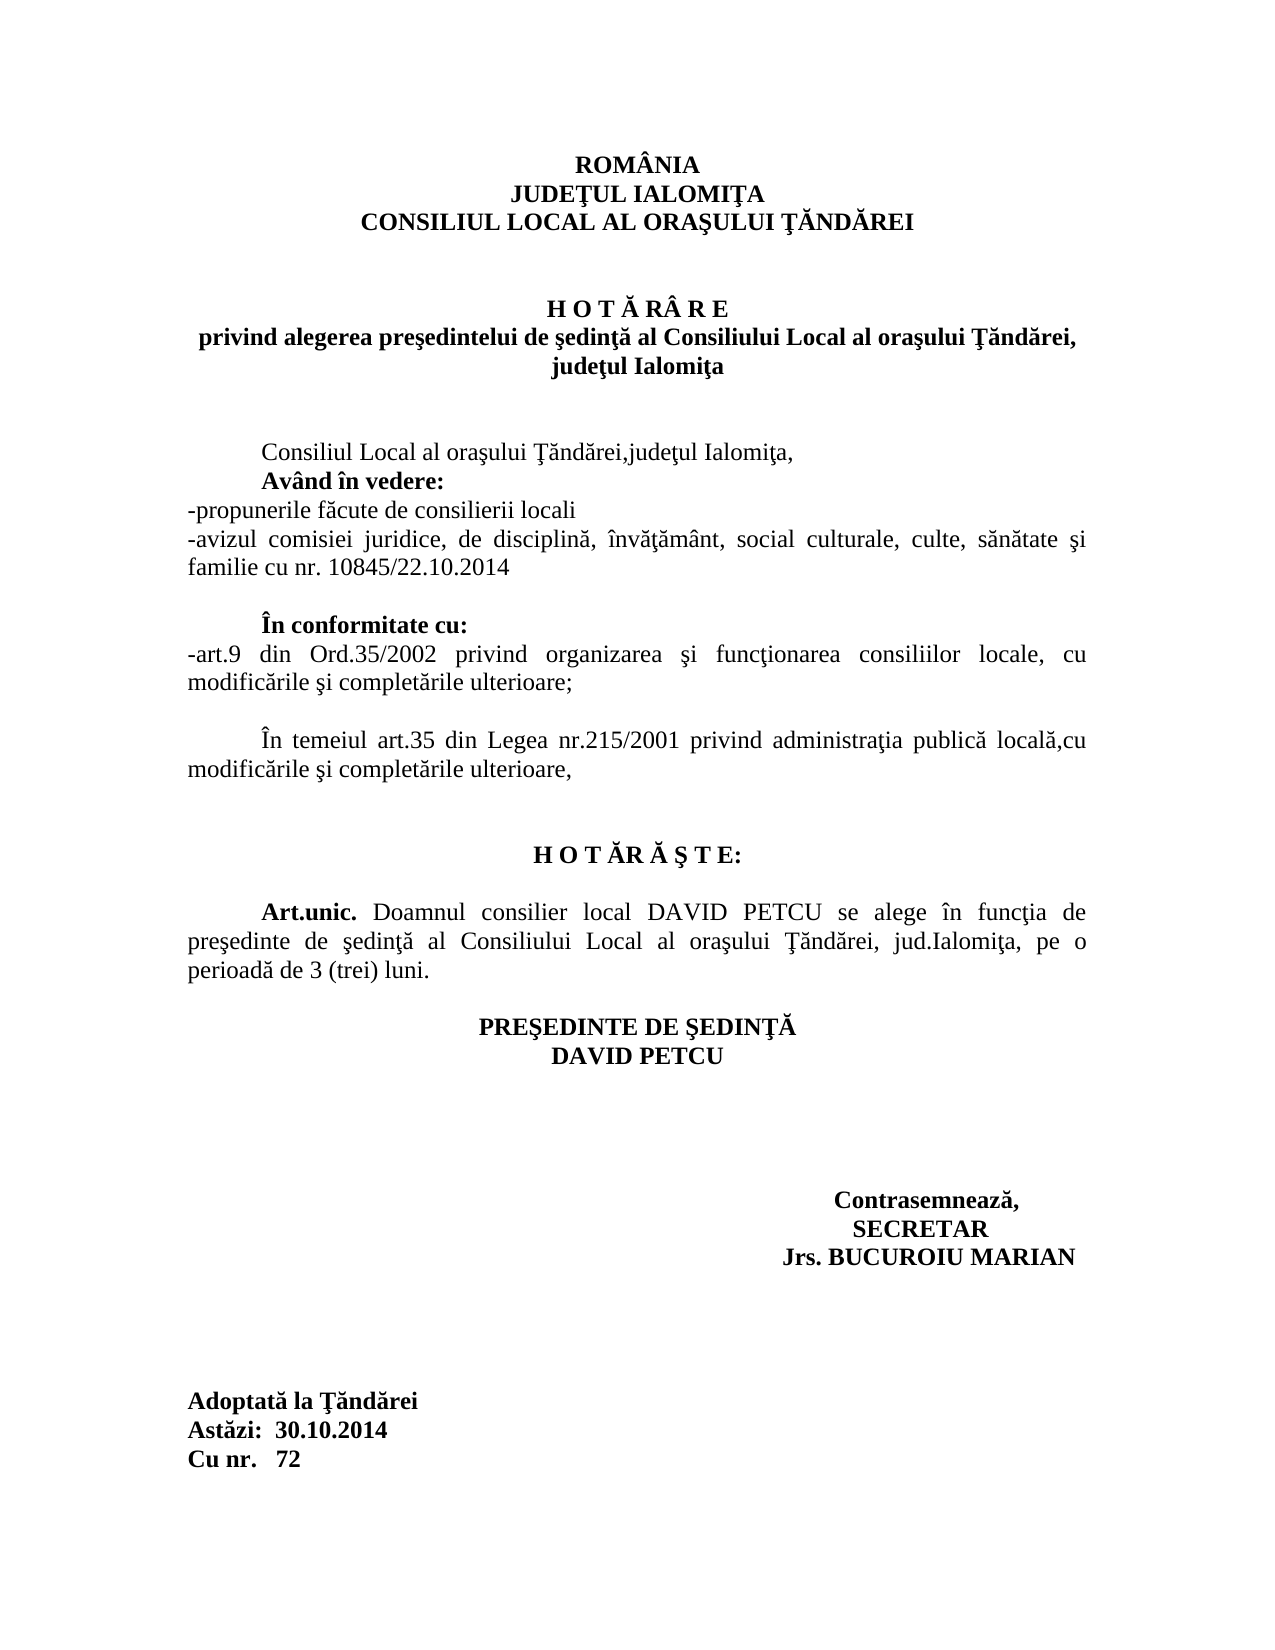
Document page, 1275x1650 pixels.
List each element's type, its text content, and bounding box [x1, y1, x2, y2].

text În temeiul art.35 din Legea nr.215/2001 privind administraţia publică locală,cu modificările şi completările ulterioare, [187, 725, 1087, 782]
text -art.9 din Ord.35/2002 privind organizarea şi funcţionarea consiliilor locale, cu modificările şi completările ulterioare; [187, 639, 1087, 696]
text DAVID PETCU [187, 1041, 1087, 1070]
text Consiliul Local al oraşului Ţăndărei,judeţul Ialomiţa, [187, 437, 1087, 466]
text privind alegerea preşedintelui de şedinţă al Consiliului Local al oraşului Ţăndărei, judeţul Ialomiţa [187, 322, 1087, 380]
text H O T ĂR Ă Ş T E: [187, 840, 1087, 869]
text Cu nr. 72 [187, 1444, 1087, 1472]
text Art.unic. Doamnul consilier local DAVID PETCU se alege în funcţia de preşedinte de şedinţă al Consiliului Local al oraşului Ţăndărei, jud.Ialomiţa, pe o perioadă de 3 (trei) luni. [187, 897, 1087, 984]
text -propunerile făcute de consilierii locali [187, 495, 1087, 524]
text Jrs. BUCUROIU MARIAN [776, 1242, 1087, 1271]
subtitle CONSILIUL LOCAL AL ORAŞULUI ŢĂNDĂREI [187, 207, 1087, 236]
text Având în vedere: [187, 466, 1087, 495]
text SECRETAR [261, 1214, 1087, 1242]
text Contrasemnează, [261, 1185, 1087, 1214]
text În conformitate cu: [187, 610, 1087, 639]
text ROMÂNIA [187, 150, 1087, 179]
text -avizul comisiei juridice, de disciplină, învăţământ, social culturale, culte, sănătate şi familie cu nr. 10845/22.10.2014 [187, 524, 1087, 581]
text JUDEŢUL IALOMIŢA [187, 179, 1087, 207]
text Adoptată la Ţăndărei [187, 1386, 1087, 1415]
text Astăzi: 30.10.2014 [187, 1415, 1087, 1444]
subtitle H O T Ă RÂ R E [187, 294, 1087, 322]
text PREŞEDINTE DE ŞEDINŢĂ [187, 1012, 1087, 1041]
